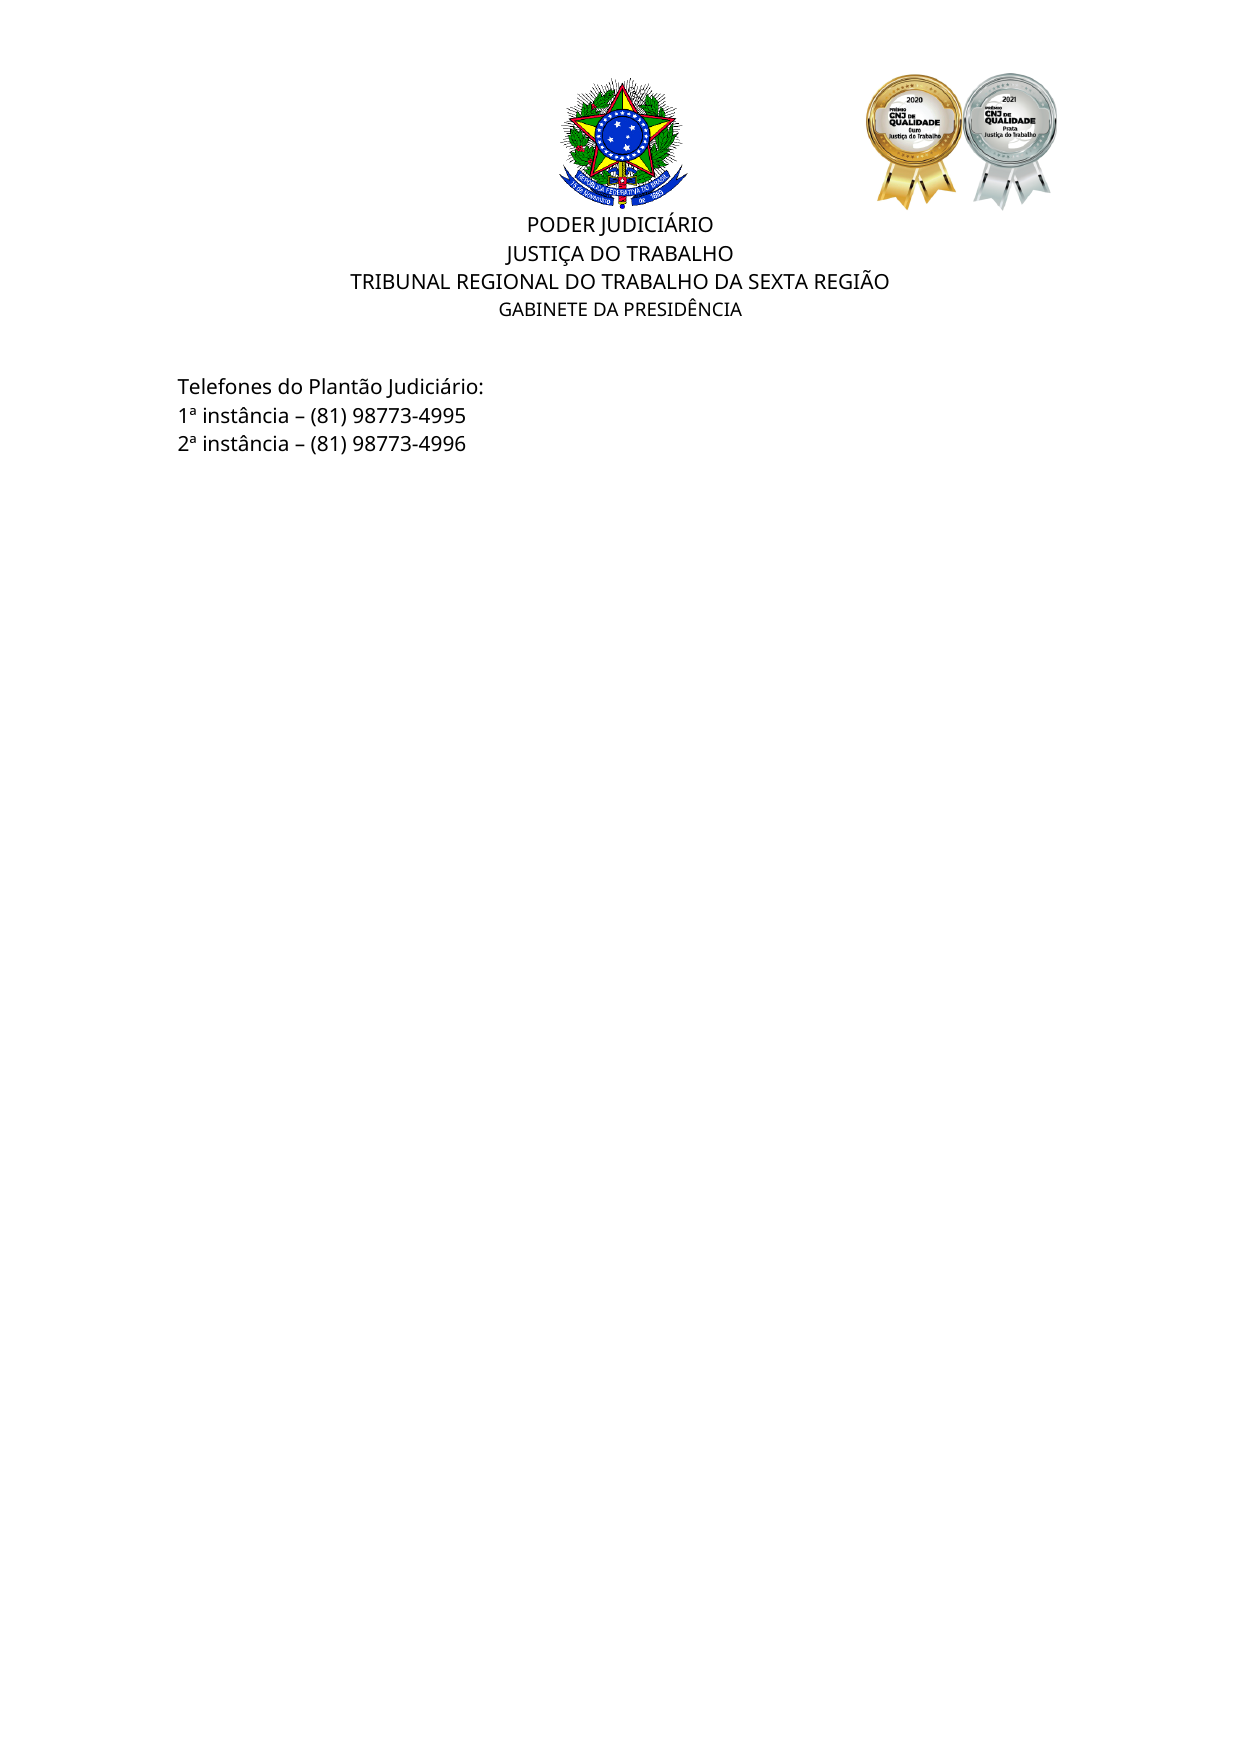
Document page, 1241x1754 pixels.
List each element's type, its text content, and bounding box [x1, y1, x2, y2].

text Telefones do Plantão Judiciário: [177, 372, 1063, 401]
text 2ª instância – (81) 98773-4996 [177, 429, 1063, 458]
picture [552, 74, 690, 211]
text 1ª instância – (81) 98773-4995 [177, 401, 1063, 429]
